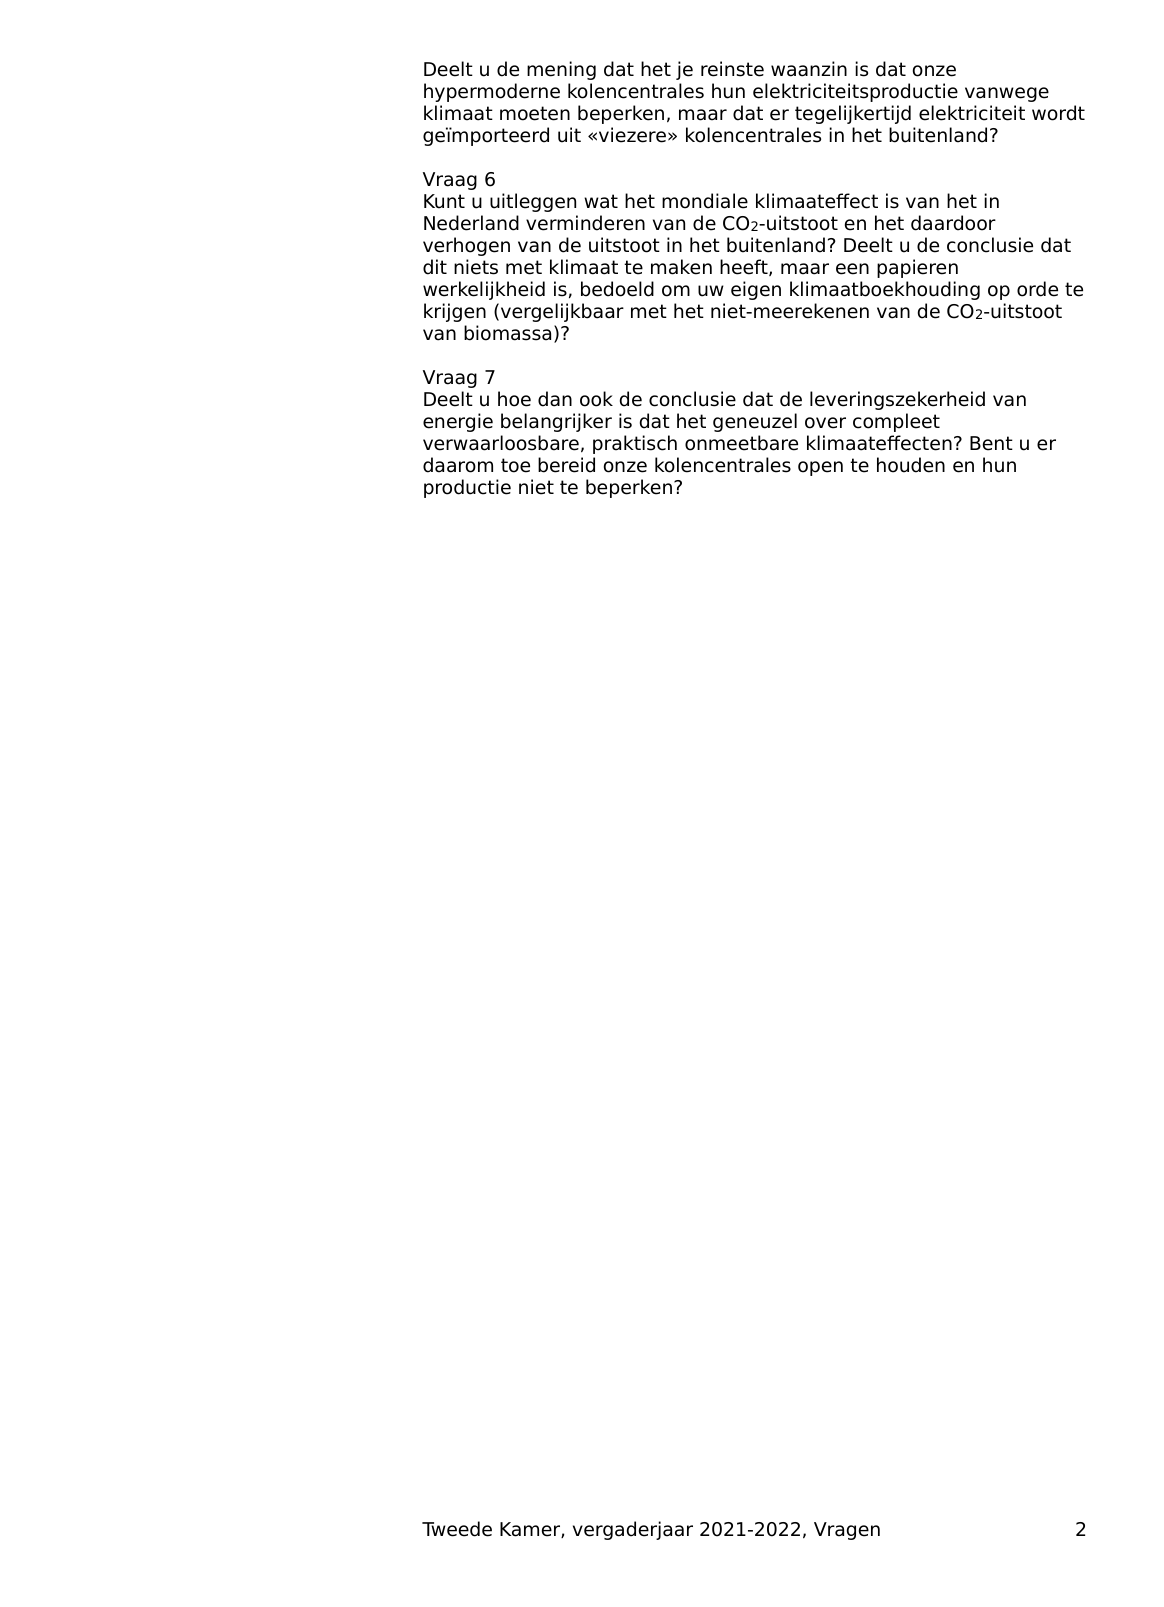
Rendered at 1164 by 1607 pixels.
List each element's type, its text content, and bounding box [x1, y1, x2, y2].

text Vraag 6 [422, 169, 1087, 191]
text Deelt u de mening dat het je reinste waanzin is dat onze hypermoderne kolencentrales hun elektriciteitsproductie vanwege klimaat moeten beperken, maar dat er tegelijkertijd elektriciteit wordt geïmporteerd uit «viezere» kolencentrales in het buitenland? [422, 59, 1087, 147]
text Deelt u hoe dan ook de conclusie dat de leveringszekerheid van energie belangrijker is dat het geneuzel over compleet verwaarloosbare, praktisch onmeetbare klimaateffecten? Bent u er daarom toe bereid onze kolencentrales open te houden en hun productie niet te beperken? [422, 389, 1087, 499]
text Vraag 7 [422, 367, 1087, 389]
text Kunt u uitleggen wat het mondiale klimaateffect is van het in Nederland verminderen van de CO2-uitstoot en het daardoor verhogen van de uitstoot in het buitenland? Deelt u de conclusie dat dit niets met klimaat te maken heeft, maar een papieren werkelijkheid is, bedoeld om uw eigen klimaatboekhouding op orde te krijgen (vergelijkbaar met het niet-meerekenen van de CO2-uitstoot van biomassa)? [422, 191, 1087, 345]
